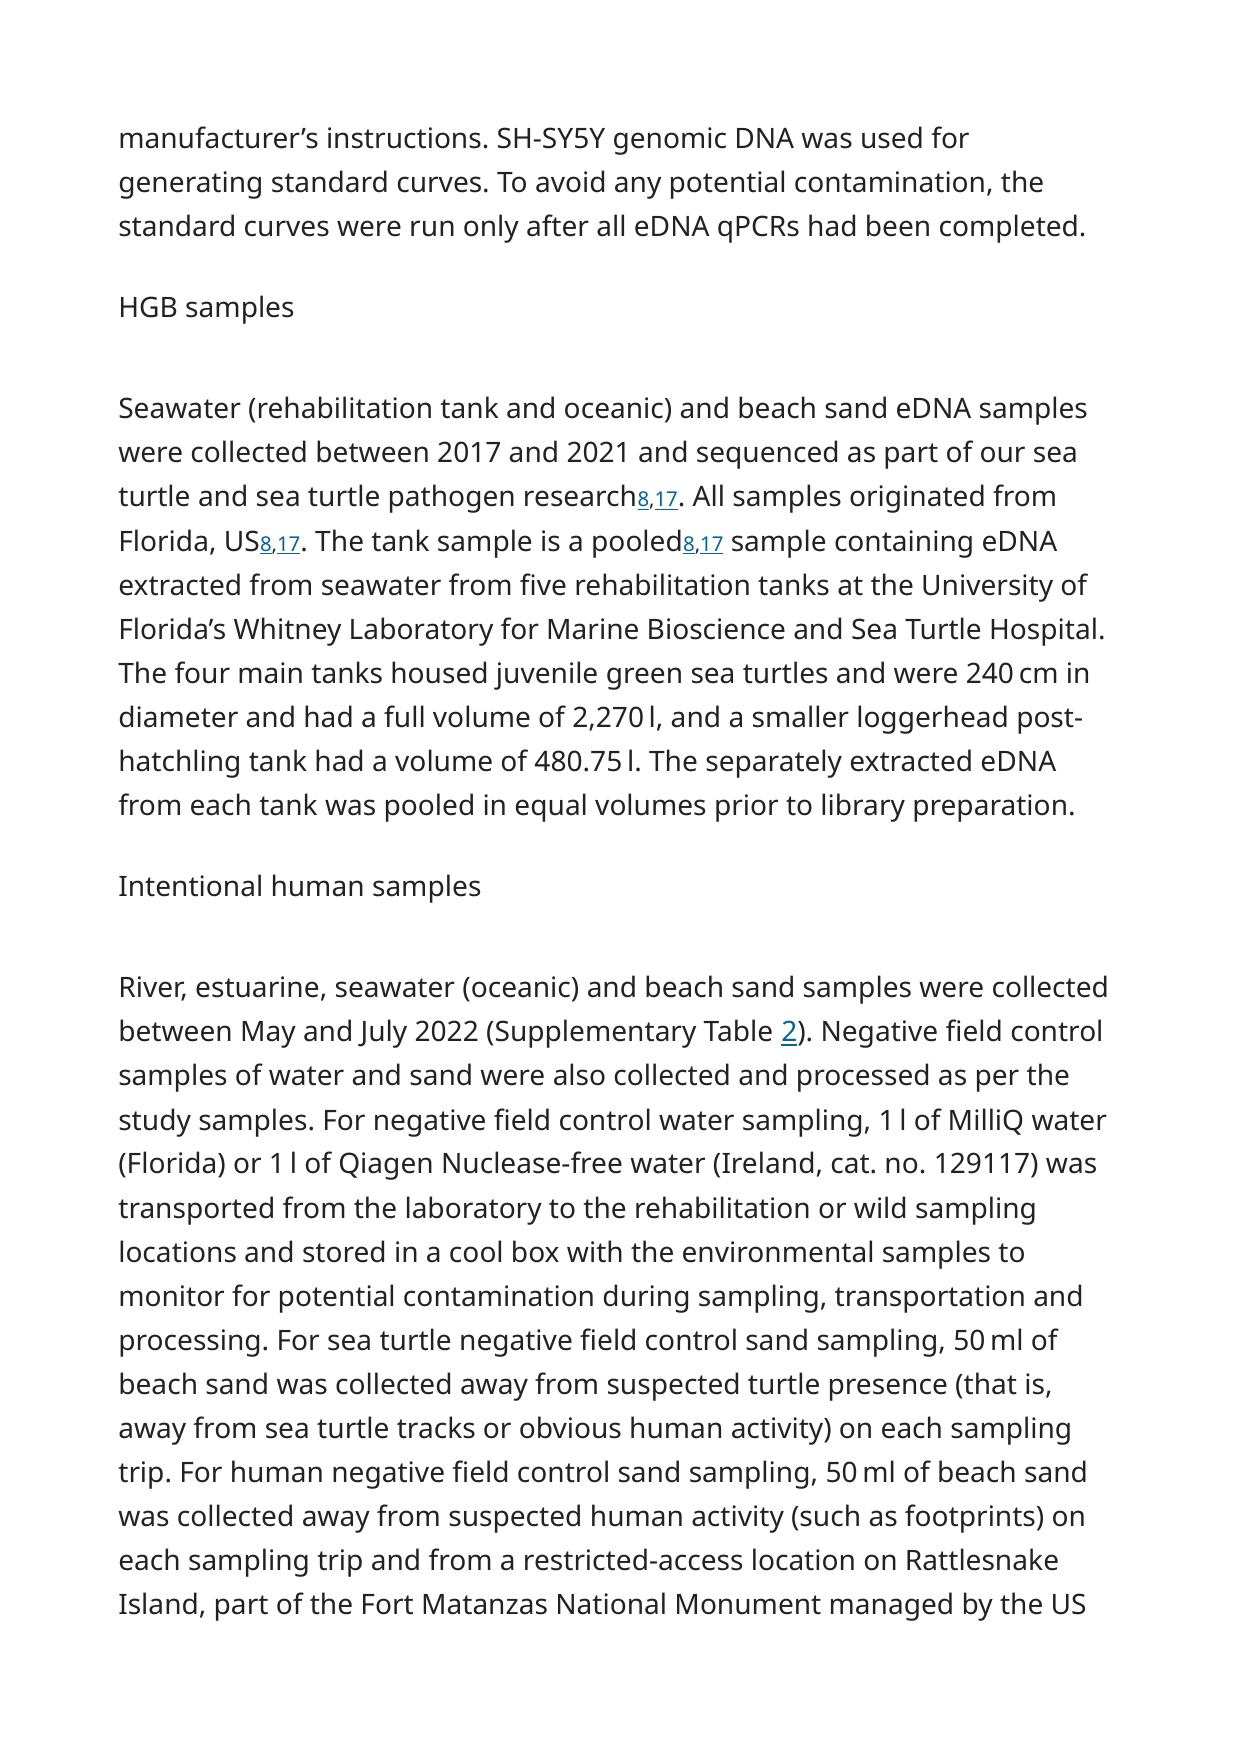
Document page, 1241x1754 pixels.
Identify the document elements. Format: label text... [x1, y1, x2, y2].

subtitle HGB samples [118, 288, 1122, 326]
subtitle Intentional human samples [118, 867, 1122, 905]
text manufacturer’s instructions. SH-SY5Y genomic DNA was used for generating standard curves. To avoid any potential contamination, the standard curves were run only after all eDNA qPCRs had been completed. [118, 118, 1122, 244]
text Seawater (rehabilitation tank and oceanic) and beach sand eDNA samples were collected between 2017 and 2021 and sequenced as part of our sea turtle and sea turtle pathogen research8,17. All samples originated from Florida, US8,17. The tank sample is a pooled8,17 sample containing eDNA extracted from seawater from five rehabilitation tanks at the University of Florida’s Whitney Laboratory for Marine Bioscience and Sea Turtle Hospital. The four main tanks housed juvenile green sea turtles and were 240 cm in diameter and had a full volume of 2,270 l, and a smaller loggerhead post-hatchling tank had a volume of 480.75 l. The separately extracted eDNA from each tank was pooled in equal volumes prior to library preparation. [118, 389, 1122, 823]
text River, estuarine, seawater (oceanic) and beach sand samples were collected between May and July 2022 (Supplementary Table 2). Negative field control samples of water and sand were also collected and processed as per the study samples. For negative field control water sampling, 1 l of MilliQ water (Florida) or 1 l of Qiagen Nuclease-free water (Ireland, cat. no. 129117) was transported from the laboratory to the rehabilitation or wild sampling locations and stored in a cool box with the environmental samples to monitor for potential contamination during sampling, transportation and processing. For sea turtle negative field control sand sampling, 50 ml of beach sand was collected away from suspected turtle presence (that is, away from sea turtle tracks or obvious human activity) on each sampling trip. For human negative field control sand sampling, 50 ml of beach sand was collected away from suspected human activity (such as footprints) on each sampling trip and from a restricted-access location on Rattlesnake Island, part of the Fort Matanzas National Monument managed by the US [118, 968, 1122, 1623]
